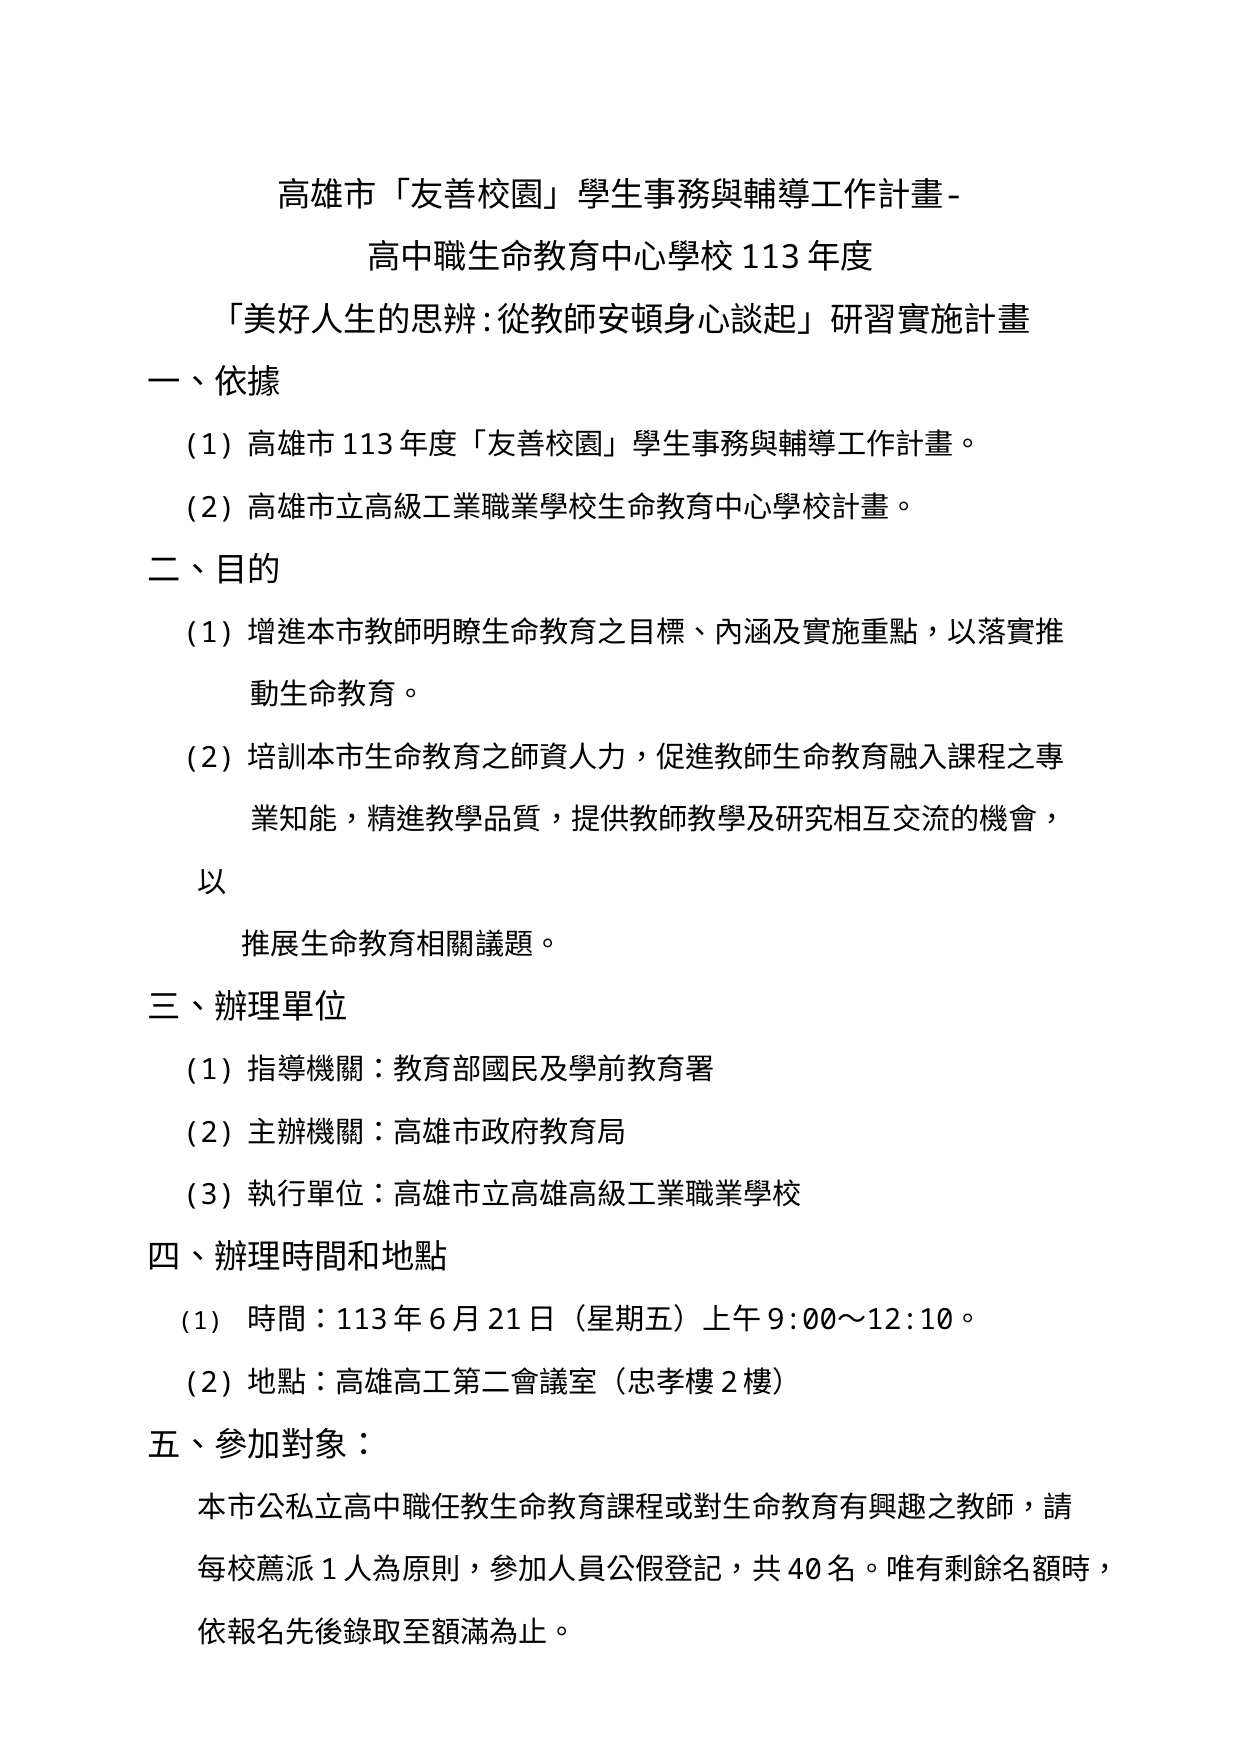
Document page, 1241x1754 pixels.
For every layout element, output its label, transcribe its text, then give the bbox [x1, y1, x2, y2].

text 五、參加對象： [148, 1400, 1092, 1463]
list 培訓本市生命教育之師資人力，促進教師生命教育融入課程之專 [148, 713, 1092, 775]
text 二、目的 [148, 525, 1092, 588]
list 指導機關：教育部國民及學前教育署 [148, 1025, 1092, 1088]
list 高雄市113年度「友善校園」學生事務與輔導工作計畫。 [148, 400, 1092, 463]
text 高雄市「友善校園」學生事務與輔導工作計畫- [148, 150, 1092, 213]
list 高雄市立高級工業職業學校生命教育中心學校計畫。 [148, 463, 1092, 525]
list 增進本市教師明瞭生命教育之目標、內涵及實施重點，以落實推 [148, 588, 1092, 650]
text 本市公私立高中職任教生命教育課程或對生命教育有興趣之教師，請每校薦派1人為原則，參加人員公假登記，共40名。唯有剩餘名額時，依報名先後錄取至額滿為止。 [198, 1463, 1092, 1650]
list 時間：113年6月21日（星期五）上午9:00〜12:10。 [148, 1275, 1092, 1338]
text 業知能，精進教學品質，提供教師教學及研究相互交流的機會，以 [198, 775, 1092, 900]
list 主辦機關：高雄市政府教育局 [148, 1088, 1092, 1150]
text 推展生命教育相關議題。 [198, 900, 1092, 963]
text 「美好人生的思辨:從教師安頓身心談起」研習實施計畫 [148, 275, 1092, 338]
text 高中職生命教育中心學校113年度 [148, 213, 1092, 275]
text 一、依據 [148, 338, 1092, 400]
list 執行單位：高雄市立高雄高級工業職業學校 [148, 1150, 1092, 1213]
text 三、辦理單位 [148, 963, 1092, 1025]
text 動生命教育。 [198, 650, 1092, 713]
text 四、辦理時間和地點 [148, 1213, 1092, 1275]
list 地點：高雄高工第二會議室（忠孝樓2樓） [148, 1338, 1092, 1400]
